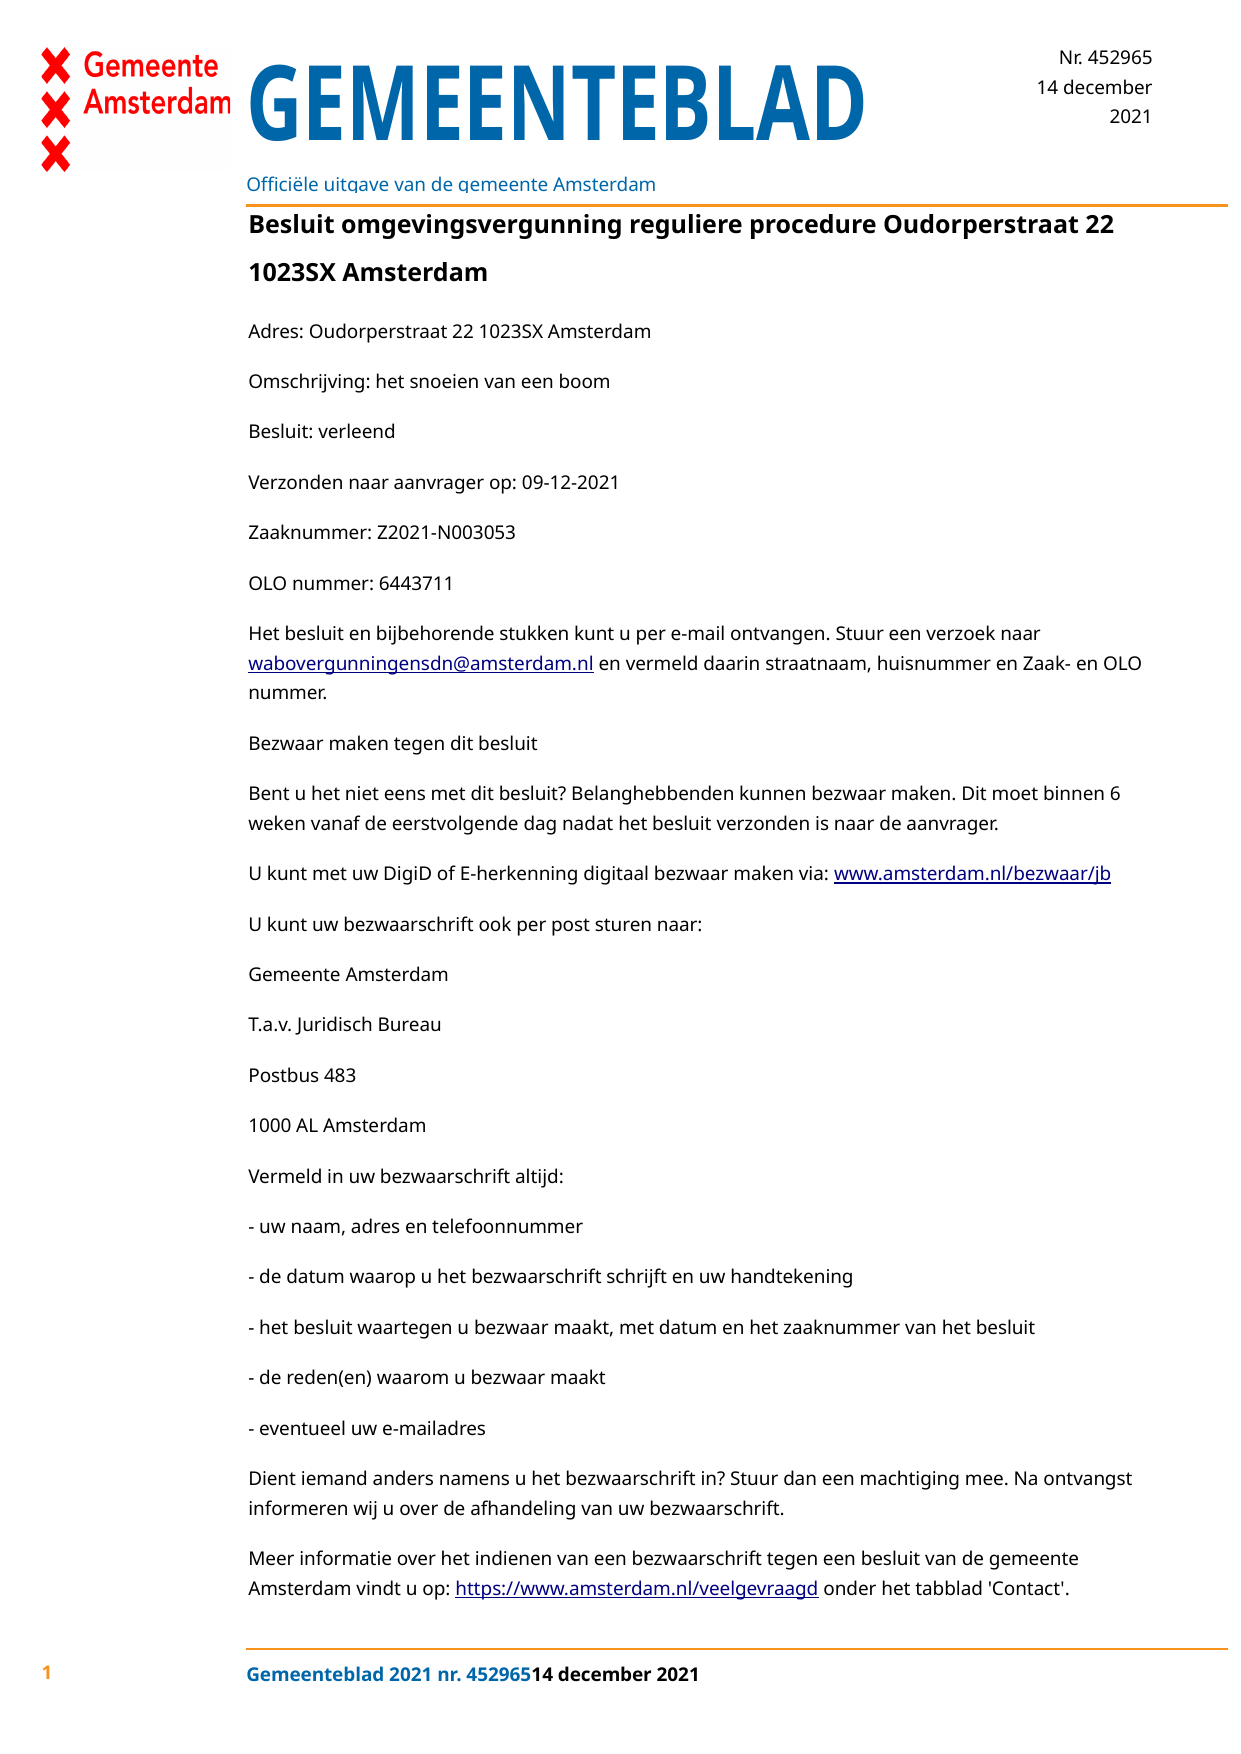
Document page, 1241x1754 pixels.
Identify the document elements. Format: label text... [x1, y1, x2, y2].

text Bezwaar maken tegen dit besluit [248, 730, 1152, 756]
text Meer informatie over het indienen van een bezwaarschrift tegen een besluit van de gemeente Amsterdam vindt u op: https://www.amsterdam.nl/veelgevraagd onder het tabblad 'Contact'. [248, 1545, 1152, 1601]
text U kunt uw bezwaarschrift ook per post sturen naar: [248, 911, 1152, 937]
text OLO nummer: 6443711 [248, 570, 1152, 596]
text Gemeente Amsterdam [248, 961, 1152, 987]
picture [41, 47, 231, 172]
text Vermeld in uw bezwaarschrift altijd: [248, 1163, 1152, 1189]
text - de datum waarop u het bezwaarschrift schrijft en uw handtekening [248, 1264, 1152, 1289]
text Adres: Oudorperstraat 22 1023SX Amsterdam [248, 318, 1152, 344]
text T.a.v. Juridisch Bureau [248, 1012, 1152, 1037]
text U kunt met uw DigiD of E-herkenning digitaal bezwaar maken via: www.amsterdam.nl/bezwaar/jb [248, 860, 1152, 886]
text Postbus 483 [248, 1062, 1152, 1088]
text - het besluit waartegen u bezwaar maakt, met datum en het zaaknummer van het besluit [248, 1314, 1152, 1340]
text - eventueel uw e-mailadres [248, 1415, 1152, 1441]
text - de reden(en) waarom u bezwaar maakt [248, 1364, 1152, 1390]
text 1000 AL Amsterdam [248, 1112, 1152, 1138]
text Verzonden naar aanvrager op: 09-12-2021 [248, 469, 1152, 495]
text Omschrijving: het snoeien van een boom [248, 368, 1152, 394]
text - uw naam, adres en telefoonnummer [248, 1213, 1152, 1239]
text Het besluit en bijbehorende stukken kunt u per e-mail ontvangen. Stuur een verzoek naar wabovergunningensdn@amsterdam.nl en vermeld daarin straatnaam, huisnummer en Zaak- en OLO nummer. [248, 620, 1152, 705]
text Bent u het niet eens met dit besluit? Belanghebbenden kunnen bezwaar maken. Dit moet binnen 6 weken vanaf de eerstvolgende dag nadat het besluit verzonden is naar de aanvrager. [248, 780, 1152, 836]
text Zaaknummer: Z2021-N003053 [248, 519, 1152, 545]
text Dient iemand anders namens u het bezwaarschrift in? Stuur dan een machtiging mee. Na ontvangst informeren wij u over de afhandeling van uw bezwaarschrift. [248, 1465, 1152, 1521]
text Besluit: verleend [248, 419, 1152, 444]
text Besluit omgevingsvergunning reguliere procedure Oudorperstraat 22 1023SX Amsterdam [248, 207, 1152, 288]
